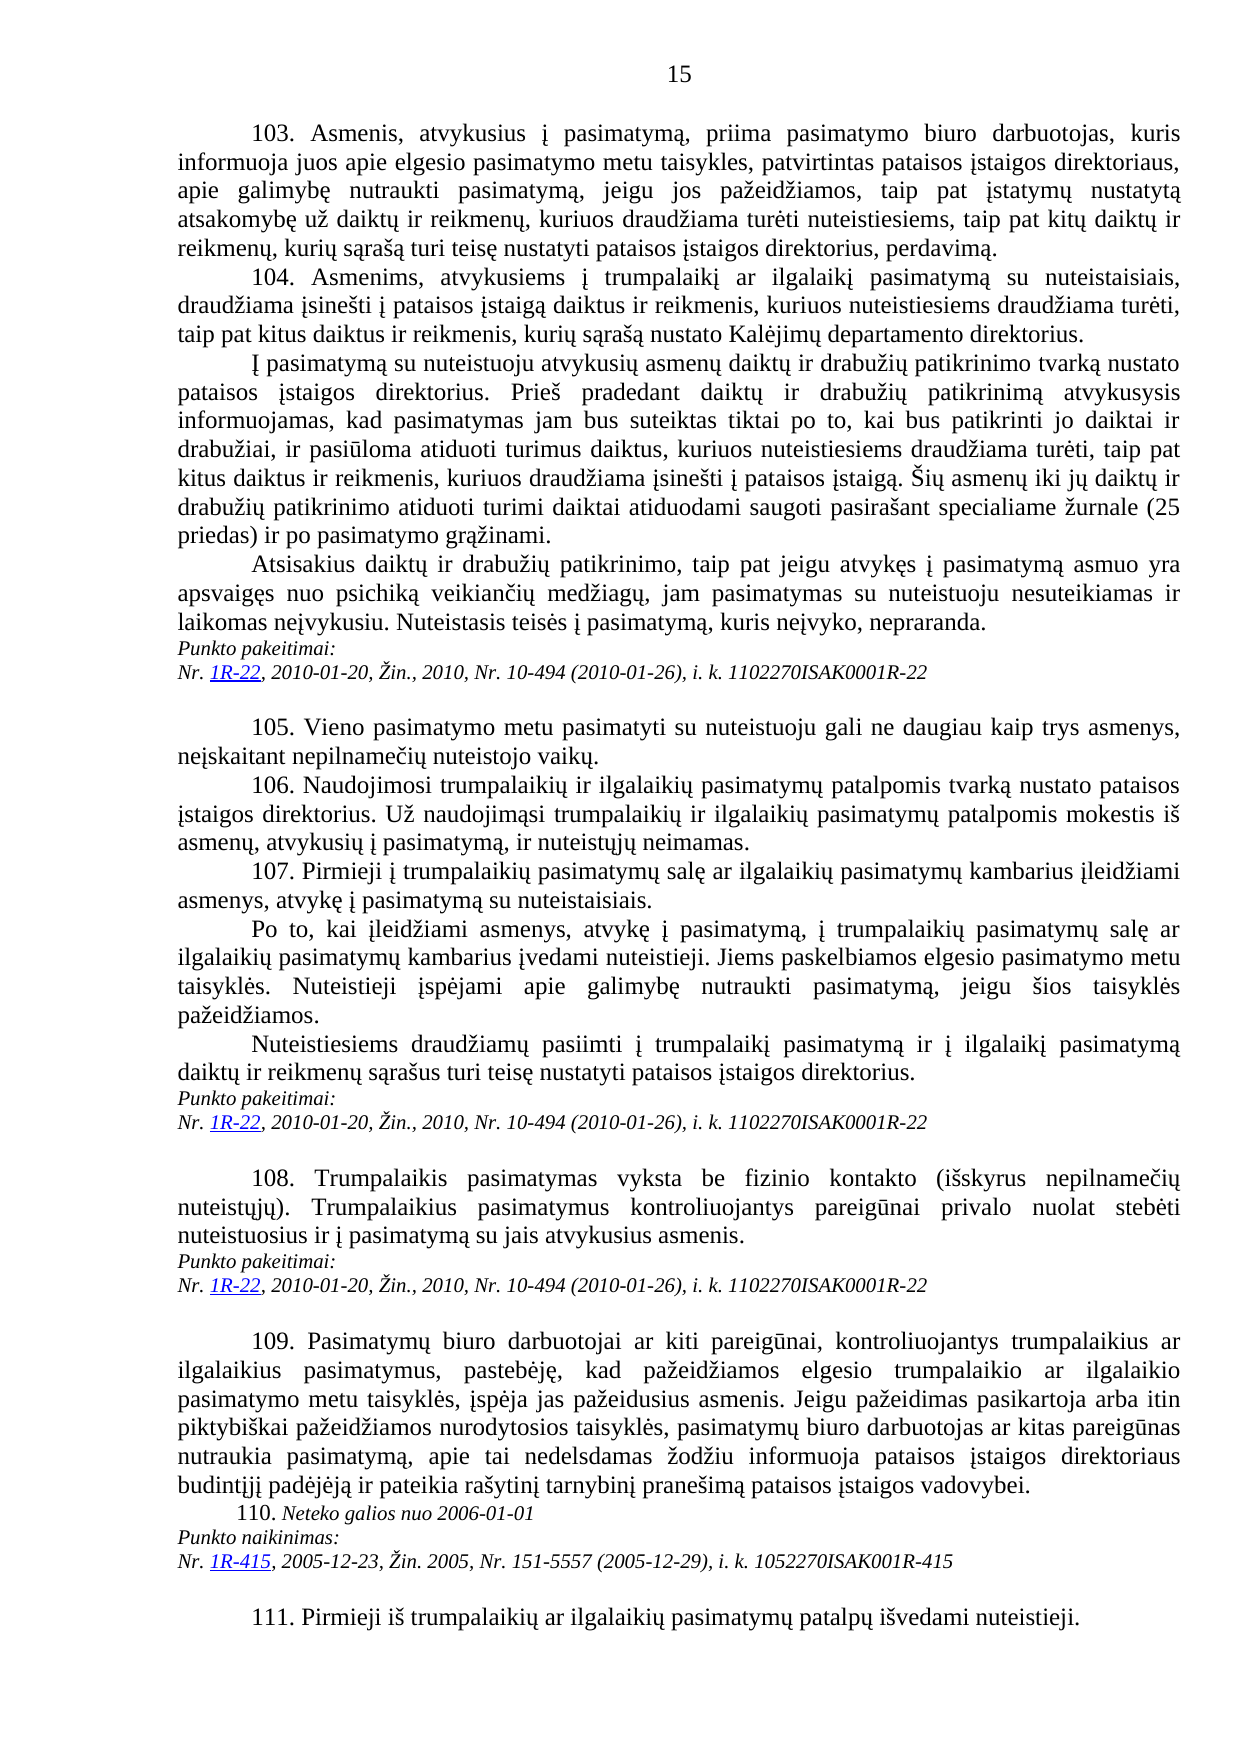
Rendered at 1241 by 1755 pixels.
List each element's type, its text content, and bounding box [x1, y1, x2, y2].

text 109. Pasimatymų biuro darbuotojai ar kiti pareigūnai, kontroliuojantys trumpalaikius ar ilgalaikius pasimatymus, pastebėję, kad pažeidžiamos elgesio trumpalaikio ar ilgalaikio pasimatymo metu taisyklės, įspėja jas pažeidusius asmenis. Jeigu pažeidimas pasikartoja arba itin piktybiškai pažeidžiamos nurodytosios taisyklės, pasimatymų biuro darbuotojas ar kitas pareigūnas nutraukia pasimatymą, apie tai nedelsdamas žodžiu informuoja pataisos įstaigos direktoriaus budintįjį padėjėją ir pateikia rašytinį tarnybinį pranešimą pataisos įstaigos vadovybei. [177, 1326, 1181, 1499]
text 108. Trumpalaikis pasimatymas vyksta be fizinio kontakto (išskyrus nepilnamečių nuteistųjų). Trumpalaikius pasimatymus kontroliuojantys pareigūnai privalo nuolat stebėti nuteistuosius ir į pasimatymą su jais atvykusius asmenis. [177, 1163, 1181, 1249]
text Punkto pakeitimai: [177, 636, 1181, 660]
text Punkto pakeitimai: [177, 1086, 1181, 1110]
text 110. Neteko galios nuo 2006-01-01 [177, 1499, 1181, 1525]
text Punkto pakeitimai: [177, 1249, 1181, 1273]
text Nuteistiesiems draudžiamų pasiimti į trumpalaikį pasimatymą ir į ilgalaikį pasimatymą daiktų ir reikmenų sąrašus turi teisę nustatyti pataisos įstaigos direktorius. [177, 1029, 1181, 1086]
text 104. Asmenims, atvykusiems į trumpalaikį ar ilgalaikį pasimatymą su nuteistaisiais, draudžiama įsinešti į pataisos įstaigą daiktus ir reikmenis, kuriuos nuteistiesiems draudžiama turėti, taip pat kitus daiktus ir reikmenis, kurių sąrašą nustato Kalėjimų departamento direktorius. [177, 262, 1181, 348]
text Atsisakius daiktų ir drabužių patikrinimo, taip pat jeigu atvykęs į pasimatymą asmuo yra apsvaigęs nuo psichiką veikiančių medžiagų, jam pasimatymas su nuteistuoju nesuteikiamas ir laikomas neįvykusiu. Nuteistasis teisės į pasimatymą, kuris neįvyko, nepraranda. [177, 549, 1181, 636]
text Po to, kai įleidžiami asmenys, atvykę į pasimatymą, į trumpalaikių pasimatymų salę ar ilgalaikių pasimatymų kambarius įvedami nuteistieji. Jiems paskelbiamos elgesio pasimatymo metu taisyklės. Nuteistieji įspėjami apie galimybę nutraukti pasimatymą, jeigu šios taisyklės pažeidžiamos. [177, 914, 1181, 1029]
text 103. Asmenis, atvykusius į pasimatymą, priima pasimatymo biuro darbuotojas, kuris informuoja juos apie elgesio pasimatymo metu taisykles, patvirtintas pataisos įstaigos direktoriaus, apie galimybę nutraukti pasimatymą, jeigu jos pažeidžiamos, taip pat įstatymų nustatytą atsakomybę už daiktų ir reikmenų, kuriuos draudžiama turėti nuteistiesiems, taip pat kitų daiktų ir reikmenų, kurių sąrašą turi teisę nustatyti pataisos įstaigos direktorius, perdavimą. [177, 118, 1181, 262]
text Punkto naikinimas: [177, 1525, 1181, 1549]
text 106. Naudojimosi trumpalaikių ir ilgalaikių pasimatymų patalpomis tvarką nustato pataisos įstaigos direktorius. Už naudojimąsi trumpalaikių ir ilgalaikių pasimatymų patalpomis mokestis iš asmenų, atvykusių į pasimatymą, ir nuteistųjų neimamas. [177, 770, 1181, 856]
text Nr. 1R-415, 2005-12-23, Žin. 2005, Nr. 151-5557 (2005-12-29), i. k. 1052270ISAK001R-415 [177, 1549, 1181, 1573]
text Nr. 1R-22, 2010-01-20, Žin., 2010, Nr. 10-494 (2010-01-26), i. k. 1102270ISAK0001R-22 [177, 660, 1181, 684]
text 111. Pirmieji iš trumpalaikių ar ilgalaikių pasimatymų patalpų išvedami nuteistieji. [177, 1602, 1181, 1631]
text 107. Pirmieji į trumpalaikių pasimatymų salę ar ilgalaikių pasimatymų kambarius įleidžiami asmenys, atvykę į pasimatymą su nuteistaisiais. [177, 856, 1181, 914]
text 105. Vieno pasimatymo metu pasimatyti su nuteistuoju gali ne daugiau kaip trys asmenys, neįskaitant nepilnamečių nuteistojo vaikų. [177, 712, 1181, 770]
text Į pasimatymą su nuteistuoju atvykusių asmenų daiktų ir drabužių patikrinimo tvarką nustato pataisos įstaigos direktorius. Prieš pradedant daiktų ir drabužių patikrinimą atvykusysis informuojamas, kad pasimatymas jam bus suteiktas tiktai po to, kai bus patikrinti jo daiktai ir drabužiai, ir pasiūloma atiduoti turimus daiktus, kuriuos nuteistiesiems draudžiama turėti, taip pat kitus daiktus ir reikmenis, kuriuos draudžiama įsinešti į pataisos įstaigą. Šių asmenų iki jų daiktų ir drabužių patikrinimo atiduoti turimi daiktai atiduodami saugoti pasirašant specialiame žurnale (25 priedas) ir po pasimatymo grąžinami. [177, 348, 1181, 549]
text Nr. 1R-22, 2010-01-20, Žin., 2010, Nr. 10-494 (2010-01-26), i. k. 1102270ISAK0001R-22 [177, 1273, 1181, 1297]
text Nr. 1R-22, 2010-01-20, Žin., 2010, Nr. 10-494 (2010-01-26), i. k. 1102270ISAK0001R-22 [177, 1110, 1181, 1134]
